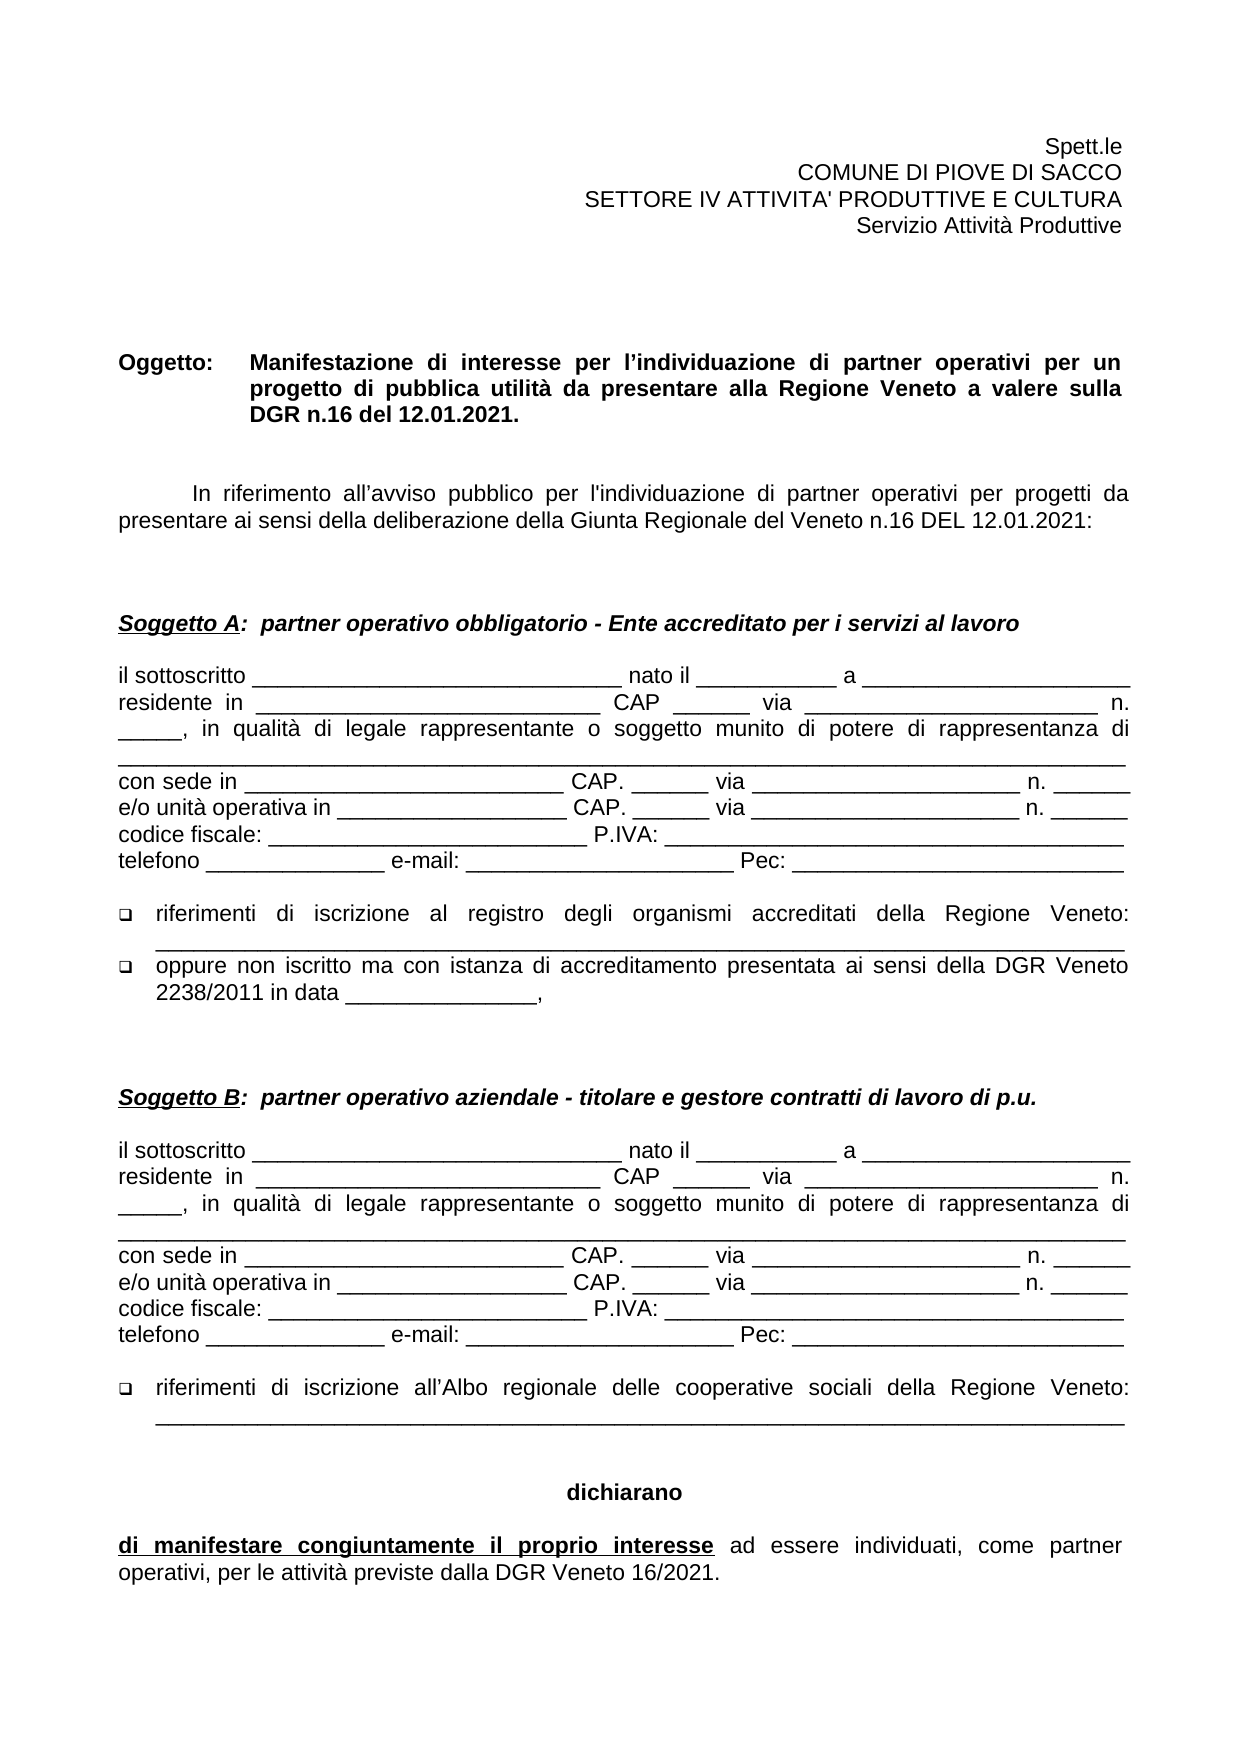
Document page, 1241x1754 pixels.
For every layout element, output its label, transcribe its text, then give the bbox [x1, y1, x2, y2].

text codice fiscale: _________________________ P.IVA: ____________________________________ [118, 821, 1130, 847]
text In riferimento all’avviso pubblico per l'individuazione di partner operativi per progetti da presentare ai sensi della deliberazione della Giunta Regionale del Veneto n.16 DEL 12.01.2021: [118, 480, 1130, 533]
text con sede in _________________________ CAP. ______ via _____________________ n. ______ e/o unità operativa in __________________ CAP. ______ via _____________________ n. ______ [118, 768, 1130, 821]
text Soggetto A: partner operativo obbligatorio - Ente accreditato per i servizi al lavoro [118, 610, 1130, 636]
text Soggetto B: partner operativo aziendale - titolare e gestore contratti di lavoro di p.u. [118, 1084, 1130, 1110]
list oppure non iscritto ma con istanza di accreditamento presentata ai sensi della DGR Veneto 2238/2011 in data _______________, [118, 952, 1130, 1005]
text codice fiscale: _________________________ P.IVA: ____________________________________ [118, 1295, 1130, 1321]
text Spett.le [118, 133, 1122, 159]
list riferimenti di iscrizione al registro degli organismi accreditati della Regione Veneto: ____________________________________________________________________________ [118, 899, 1130, 952]
text COMUNE DI PIOVE DI SACCO [118, 159, 1122, 186]
text di manifestare congiuntamente il proprio interesse ad essere individuati, come partner operativi, per le attività previste dalla DGR Veneto 16/2021. [118, 1532, 1122, 1585]
text con sede in _________________________ CAP. ______ via _____________________ n. ______ e/o unità operativa in __________________ CAP. ______ via _____________________ n. ______ [118, 1242, 1130, 1295]
text telefono ______________ e-mail: _____________________ Pec: __________________________ [118, 1321, 1130, 1348]
text Servizio Attività Produttive [118, 212, 1122, 238]
text dichiarano [118, 1479, 1130, 1506]
list riferimenti di iscrizione all’Albo regionale delle cooperative sociali della Regione Veneto: ____________________________________________________________________________ [118, 1374, 1130, 1427]
text il sottoscritto _____________________________ nato il ___________ a _____________________ residente in ___________________________ CAP ______ via _______________________ n. _____, in qualità di legale rappresentante o soggetto munito di potere di rappresentanza di _______________________________________________________________________________ [118, 1137, 1130, 1242]
text Oggetto: Manifestazione di interesse per l’individuazione di partner operativi per un progetto di pubblica utilità da presentare alla Regione Veneto a valere sulla DGR n.16 del 12.01.2021. [118, 348, 1122, 428]
text telefono ______________ e-mail: _____________________ Pec: __________________________ [118, 847, 1130, 873]
text il sottoscritto _____________________________ nato il ___________ a _____________________ residente in ___________________________ CAP ______ via _______________________ n. _____, in qualità di legale rappresentante o soggetto munito di potere di rappresentanza di _______________________________________________________________________________ [118, 662, 1130, 768]
text SETTORE IV ATTIVITA' PRODUTTIVE E CULTURA [118, 186, 1122, 212]
